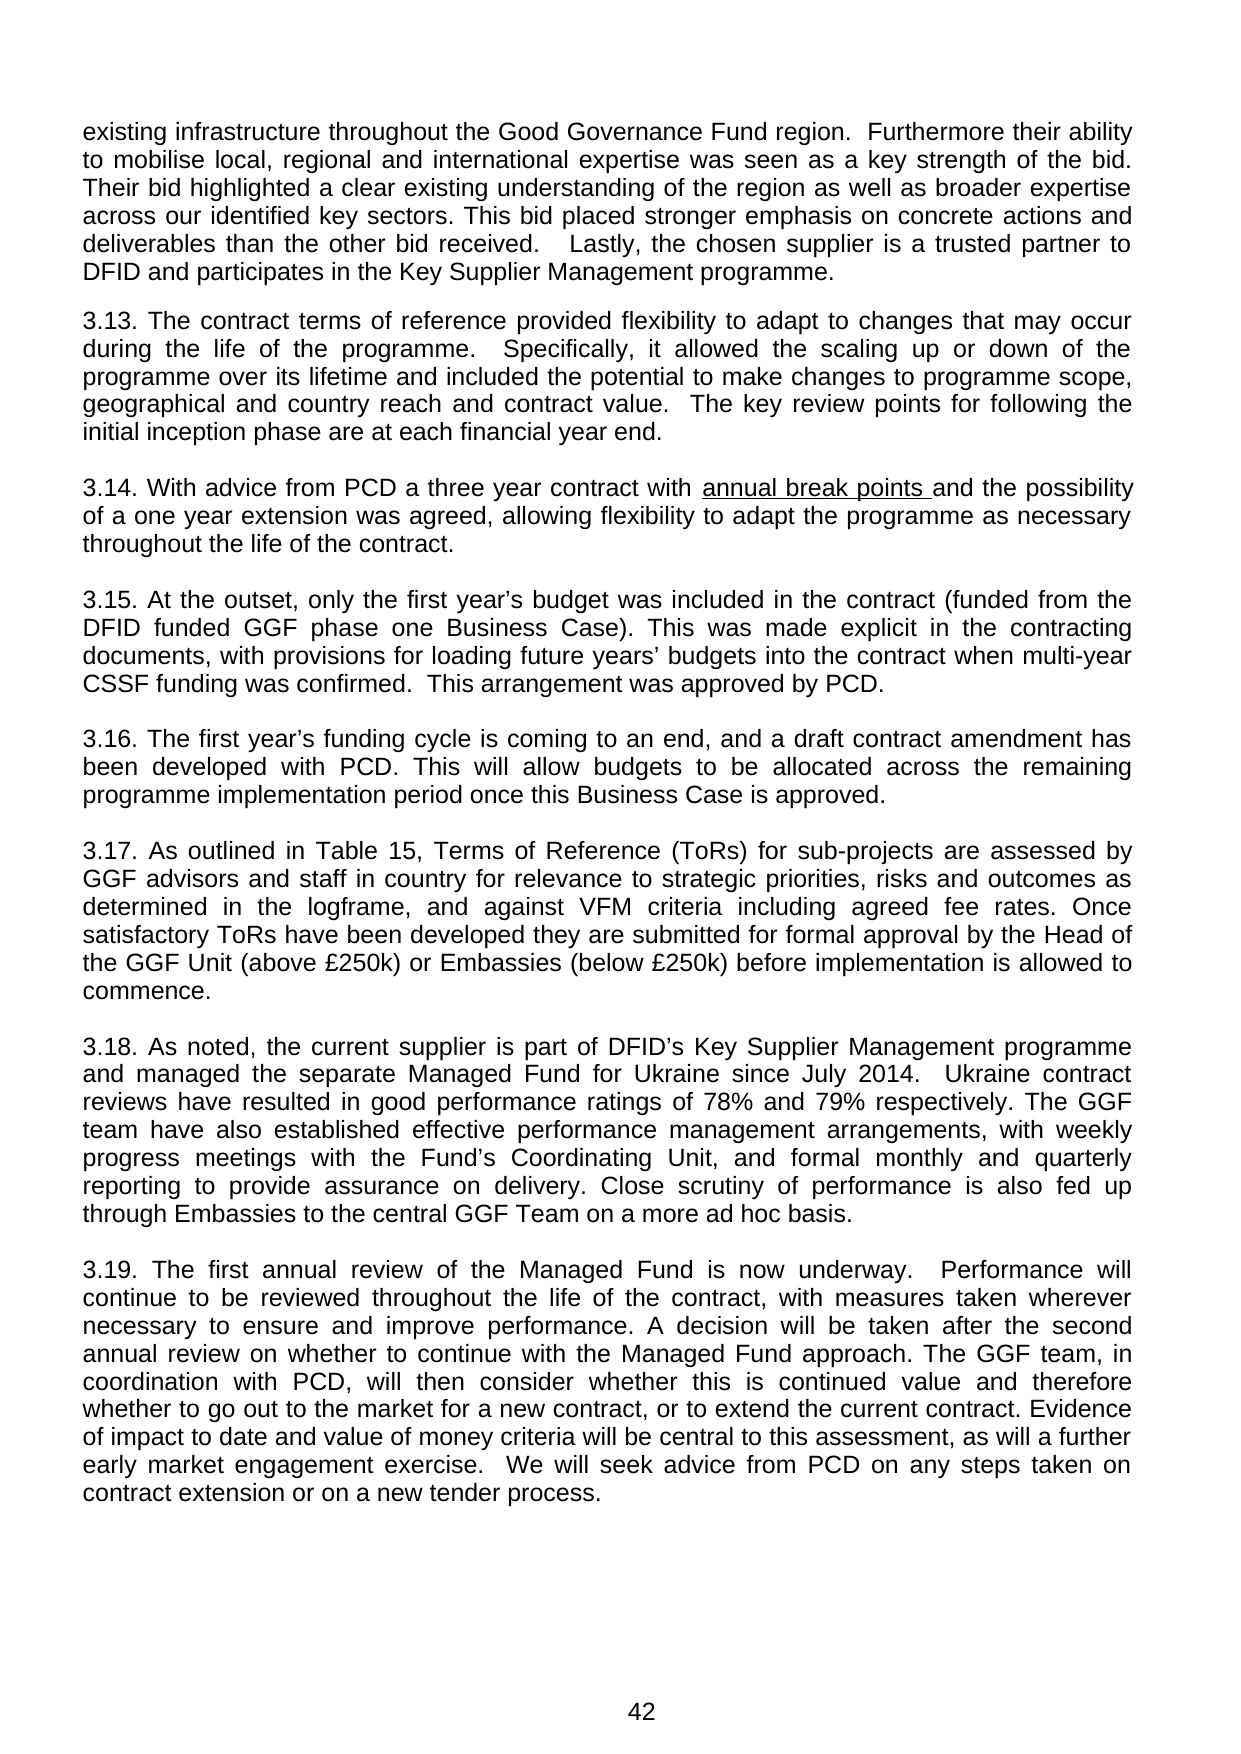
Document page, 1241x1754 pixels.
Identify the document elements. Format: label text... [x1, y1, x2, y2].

text 3.15. At the outset, only the first year’s budget was included in the contract (funded from the DFID funded GGF phase one Business Case). This was made explicit in the contracting documents, with provisions for loading future years’ budgets into the contract when multi-year CSSF funding was confirmed. This arrangement was approved by PCD. [82, 586, 1134, 697]
text 3.17. As outlined in Table 15, Terms of Reference (ToRs) for sub-projects are assessed by GGF advisors and staff in country for relevance to strategic priorities, risks and outcomes as determined in the logframe, and against VFM criteria including agreed fee rates. Once satisfactory ToRs have been developed they are submitted for formal approval by the Head of the GGF Unit (above £250k) or Embassies (below £250k) before implementation is allowed to commence. [82, 837, 1134, 1004]
text 3.14. With advice from PCD a three year contract with annual break points and the possibility of a one year extension was agreed, allowing flexibility to adapt the programme as necessary throughout the life of the contract. [82, 474, 1134, 558]
text existing infrastructure throughout the Good Governance Fund region. Furthermore their ability to mobilise local, regional and international expertise was seen as a key strength of the bid. Their bid highlighted a clear existing understanding of the region as well as broader expertise across our identified key sectors. This bid placed stronger emphasis on concrete actions and deliverables than the other bid received. Lastly, the chosen supplier is a trusted partner to DFID and participates in the Key Supplier Management programme. [82, 118, 1134, 286]
text 3.16. The first year’s funding cycle is coming to an end, and a draft contract amendment has been developed with PCD. This will allow budgets to be allocated across the remaining programme implementation period once this Business Case is approved. [82, 725, 1134, 809]
text 3.19. The first annual review of the Managed Fund is now underway. Performance will continue to be reviewed throughout the life of the contract, with measures taken wherever necessary to ensure and improve performance. A decision will be taken after the second annual review on whether to continue with the Managed Fund approach. The GGF team, in coordination with PCD, will then consider whether this is continued value and therefore whether to go out to the market for a new contract, or to extend the current contract. Evidence of impact to date and value of money criteria will be central to this assessment, as will a further early market engagement exercise. We will seek advice from PCD on any steps taken on contract extension or on a new tender process. [82, 1256, 1134, 1507]
text 3.13. The contract terms of reference provided flexibility to adapt to changes that may occur during the life of the programme. Specifically, it allowed the scaling up or down of the programme over its lifetime and included the potential to make changes to programme scope, geographical and country reach and contract value. The key review points for following the initial inception phase are at each financial year end. [82, 306, 1134, 446]
text 3.18. As noted, the current supplier is part of DFID’s Key Supplier Management programme and managed the separate Managed Fund for Ukraine since July 2014. Ukraine contract reviews have resulted in good performance ratings of 78% and 79% respectively. The GGF team have also established effective performance management arrangements, with weekly progress meetings with the Fund’s Coordinating Unit, and formal monthly and quarterly reporting to provide assurance on delivery. Close scrutiny of performance is also fed up through Embassies to the central GGF Team on a more ad hoc basis. [82, 1032, 1134, 1228]
